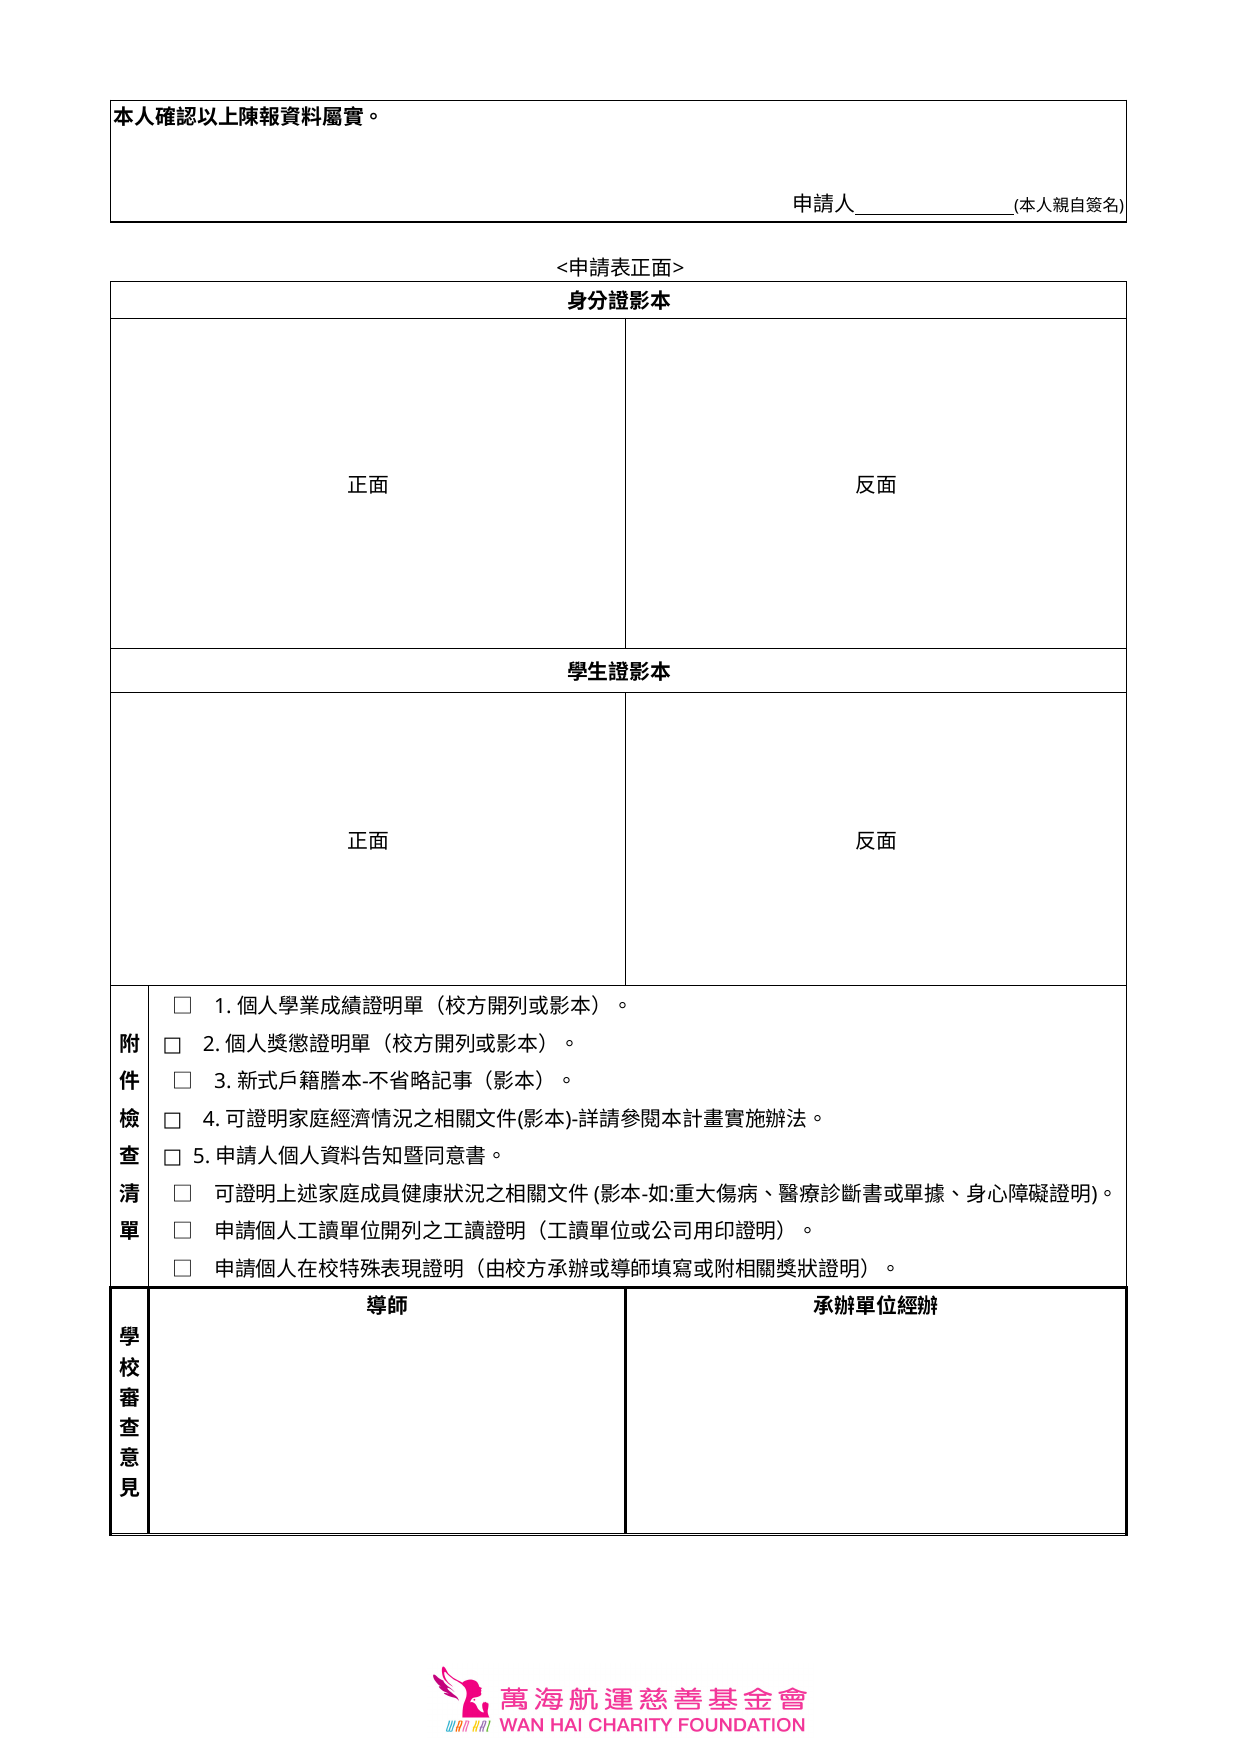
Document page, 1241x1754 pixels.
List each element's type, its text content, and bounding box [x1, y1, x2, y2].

table_cell 反面 [626, 319, 1126, 648]
table_cell 正面 [111, 693, 625, 985]
table_cell 導師 [150, 1289, 624, 1533]
table_cell □ 1. 個人學業成績證明單（校方開列或影本）。 □ 2. 個人獎懲證明單（校方開列或影本）。 □ 3. 新式戶籍謄本-不省略記事（影本）。 □ 4. 可證明家庭經濟情況之相關文件(影本)-詳請參閱本計畫實施辦法。 □ 5. 申請人個人資料告知暨同意書。 □ 可證明上述家庭成員健康狀況之相關文件 (影本-如:重大傷病、醫療診斷書或單據、身心障礙證明)。 □ 申請個人工讀單位開列之工讀證明（工讀單位或公司用印證明）。 □ 申請個人在校特殊表現證明（由校方承辦或導師填寫或附相關獎狀證明）。 [149, 986, 1126, 1286]
table_cell 學校審查意見 [112, 1289, 147, 1533]
table_cell 本人確認以上陳報資料屬實。 申請人 (本人親自簽名) [111, 101, 1126, 221]
table_cell 承辦單位經辦 [627, 1289, 1125, 1533]
table_cell 反面 [626, 693, 1126, 985]
table_header 身分證影本 [111, 282, 1126, 318]
text <申請表正面> [136, 251, 1104, 281]
table_cell 學生證影本 [111, 649, 1126, 692]
picture [427, 1663, 814, 1738]
table_cell 附件檢查清單 [111, 986, 148, 1286]
table_cell 正面 [111, 319, 625, 648]
